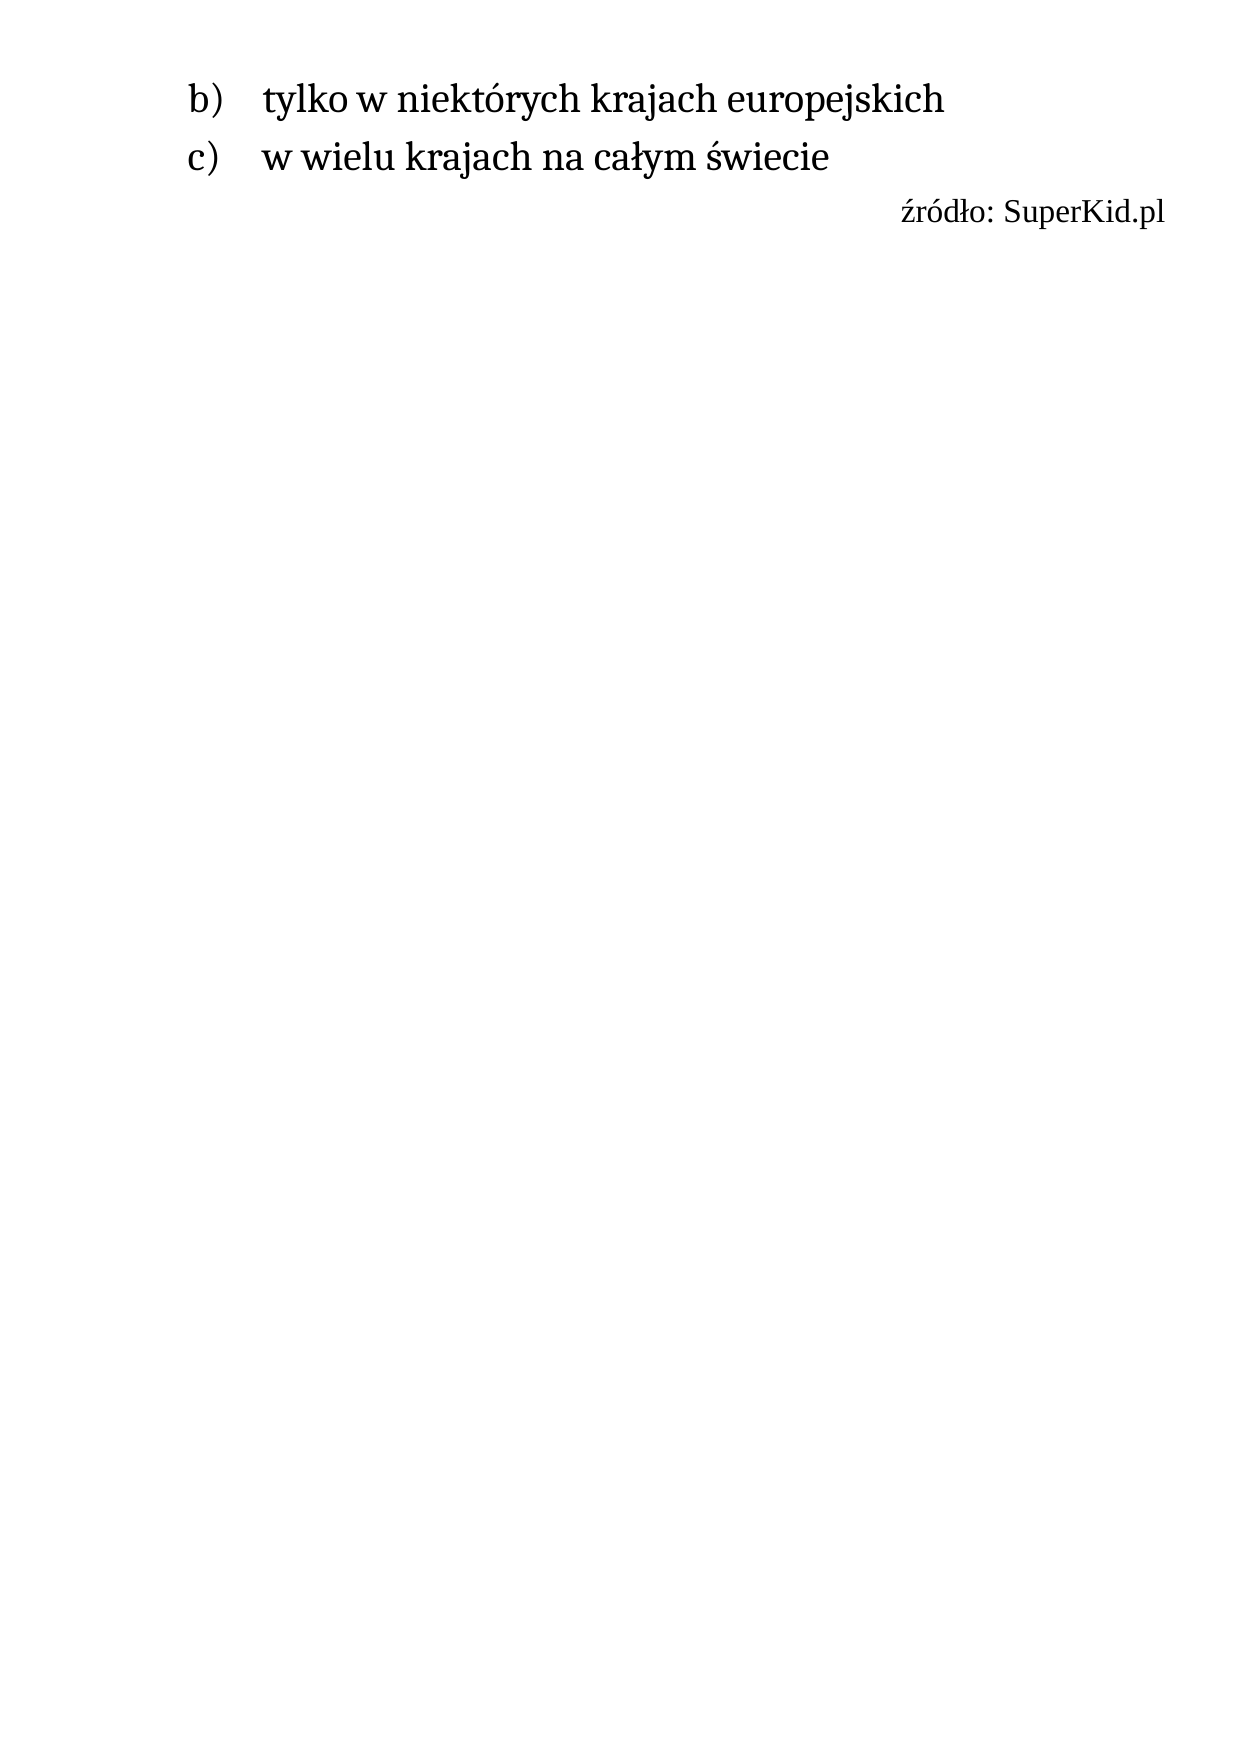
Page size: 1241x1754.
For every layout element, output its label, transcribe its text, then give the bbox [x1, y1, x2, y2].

text źródło: SuperKid.pl [75, 192, 1165, 230]
subtitle w wielu krajach na całym świecie [187, 133, 1165, 181]
subtitle tylko w niektórych krajach europejskich [187, 75, 1165, 123]
